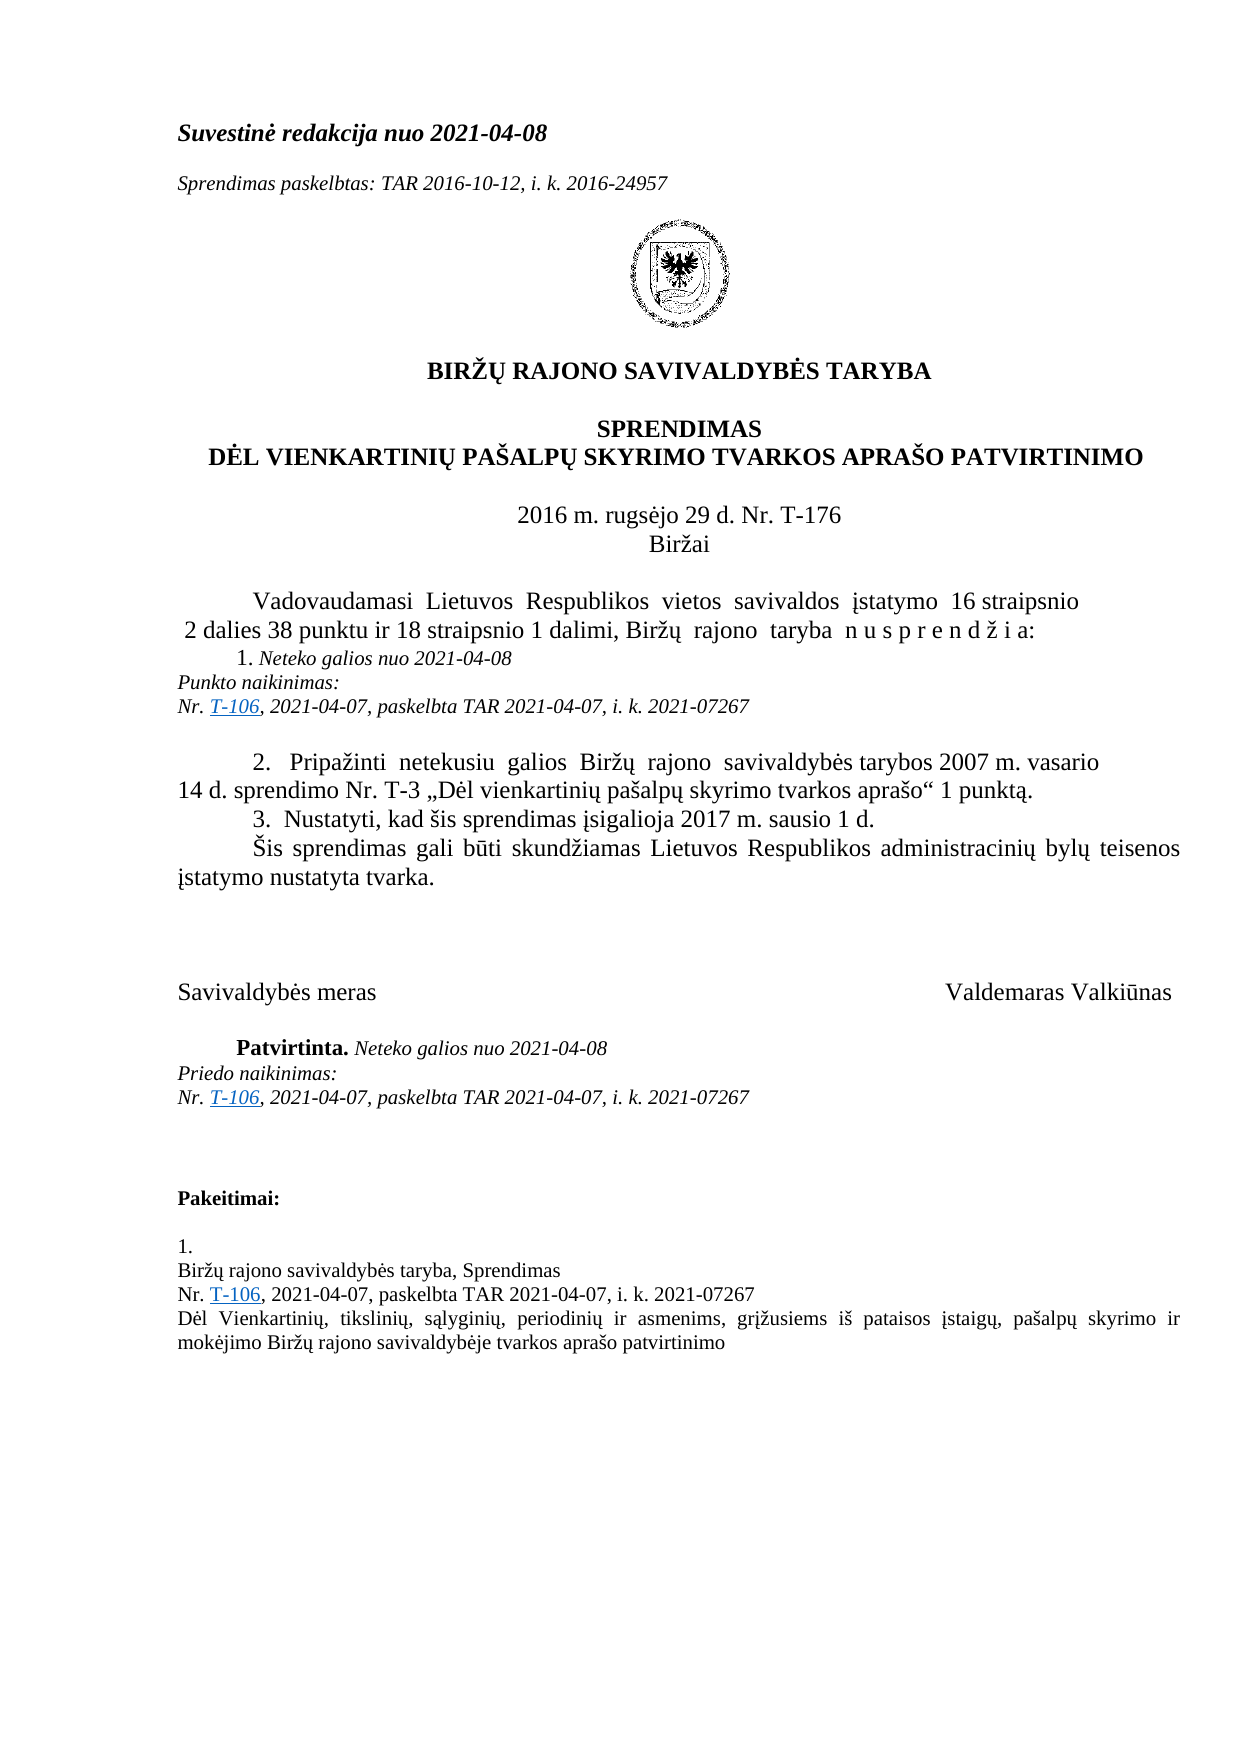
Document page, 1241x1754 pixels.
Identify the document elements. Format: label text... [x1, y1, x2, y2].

text 2 dalies 38 punktu ir 18 straipsnio 1 dalimi, Biržų rajono taryba n u s p r e n d ž i a: [177, 615, 1181, 644]
text Biržų rajono savivaldybės taryba, Sprendimas [177, 1258, 1181, 1282]
text Priedo naikinimas: [177, 1061, 1181, 1085]
text 1. [177, 1234, 1181, 1258]
text Nr. T-106, 2021-04-07, paskelbta TAR 2021-04-07, i. k. 2021-07267 [177, 694, 1181, 718]
text Pakeitimai: [177, 1186, 1181, 1210]
text 14 d. sprendimo Nr. T-3 „Dėl vienkartinių pašalpų skyrimo tvarkos aprašo“ 1 punktą. [177, 776, 1181, 804]
text Suvestinė redakcija nuo 2021-04-08 [177, 118, 1181, 147]
text SPRENDIMAS [177, 414, 1181, 442]
text 3. Nustatyti, kad šis sprendimas įsigalioja 2017 m. sausio 1 d. [177, 804, 1181, 833]
text Savivaldybės meras Valdemaras Valkiūnas [177, 977, 1181, 1006]
text 1. Neteko galios nuo 2021-04-08 [177, 644, 1181, 670]
text Punkto naikinimas: [177, 670, 1181, 694]
text BIRŽŲ RAJONO SAVIVALDYBĖS TARYBA [177, 356, 1181, 385]
text DĖL VIENKARTINIŲ PAŠALPŲ SKYRIMO TVARKOS APRAŠO PATVIRTINIMO [177, 442, 1181, 471]
text Dėl Vienkartinių, tikslinių, sąlyginių, periodinių ir asmenims, grįžusiems iš pataisos įstaigų, pašalpų skyrimo ir mokėjimo Biržų rajono savivaldybėje tvarkos aprašo patvirtinimo [177, 1306, 1181, 1354]
text 2016 m. rugsėjo 29 d. Nr. T-176 [177, 500, 1181, 529]
text Sprendimas paskelbtas: TAR 2016-10-12, i. k. 2016-24957 [177, 171, 1181, 195]
text Patvirtinta. Neteko galios nuo 2021-04-08 [177, 1034, 1181, 1061]
text Biržai [177, 529, 1181, 557]
text Nr. T-106, 2021-04-07, paskelbta TAR 2021-04-07, i. k. 2021-07267 [177, 1085, 1181, 1109]
text 2. Pripažinti netekusiu galios Biržų rajono savivaldybės tarybos 2007 m. vasario [252, 747, 1181, 776]
text Nr. T-106, 2021-04-07, paskelbta TAR 2021-04-07, i. k. 2021-07267 [177, 1282, 1181, 1306]
text Vadovaudamasi Lietuvos Respublikos vietos savivaldos įstatymo 16 straipsnio [177, 586, 1181, 615]
text Šis sprendimas gali būti skundžiamas Lietuvos Respublikos administracinių bylų teisenos įstatymo nustatyta tvarka. [177, 833, 1181, 891]
